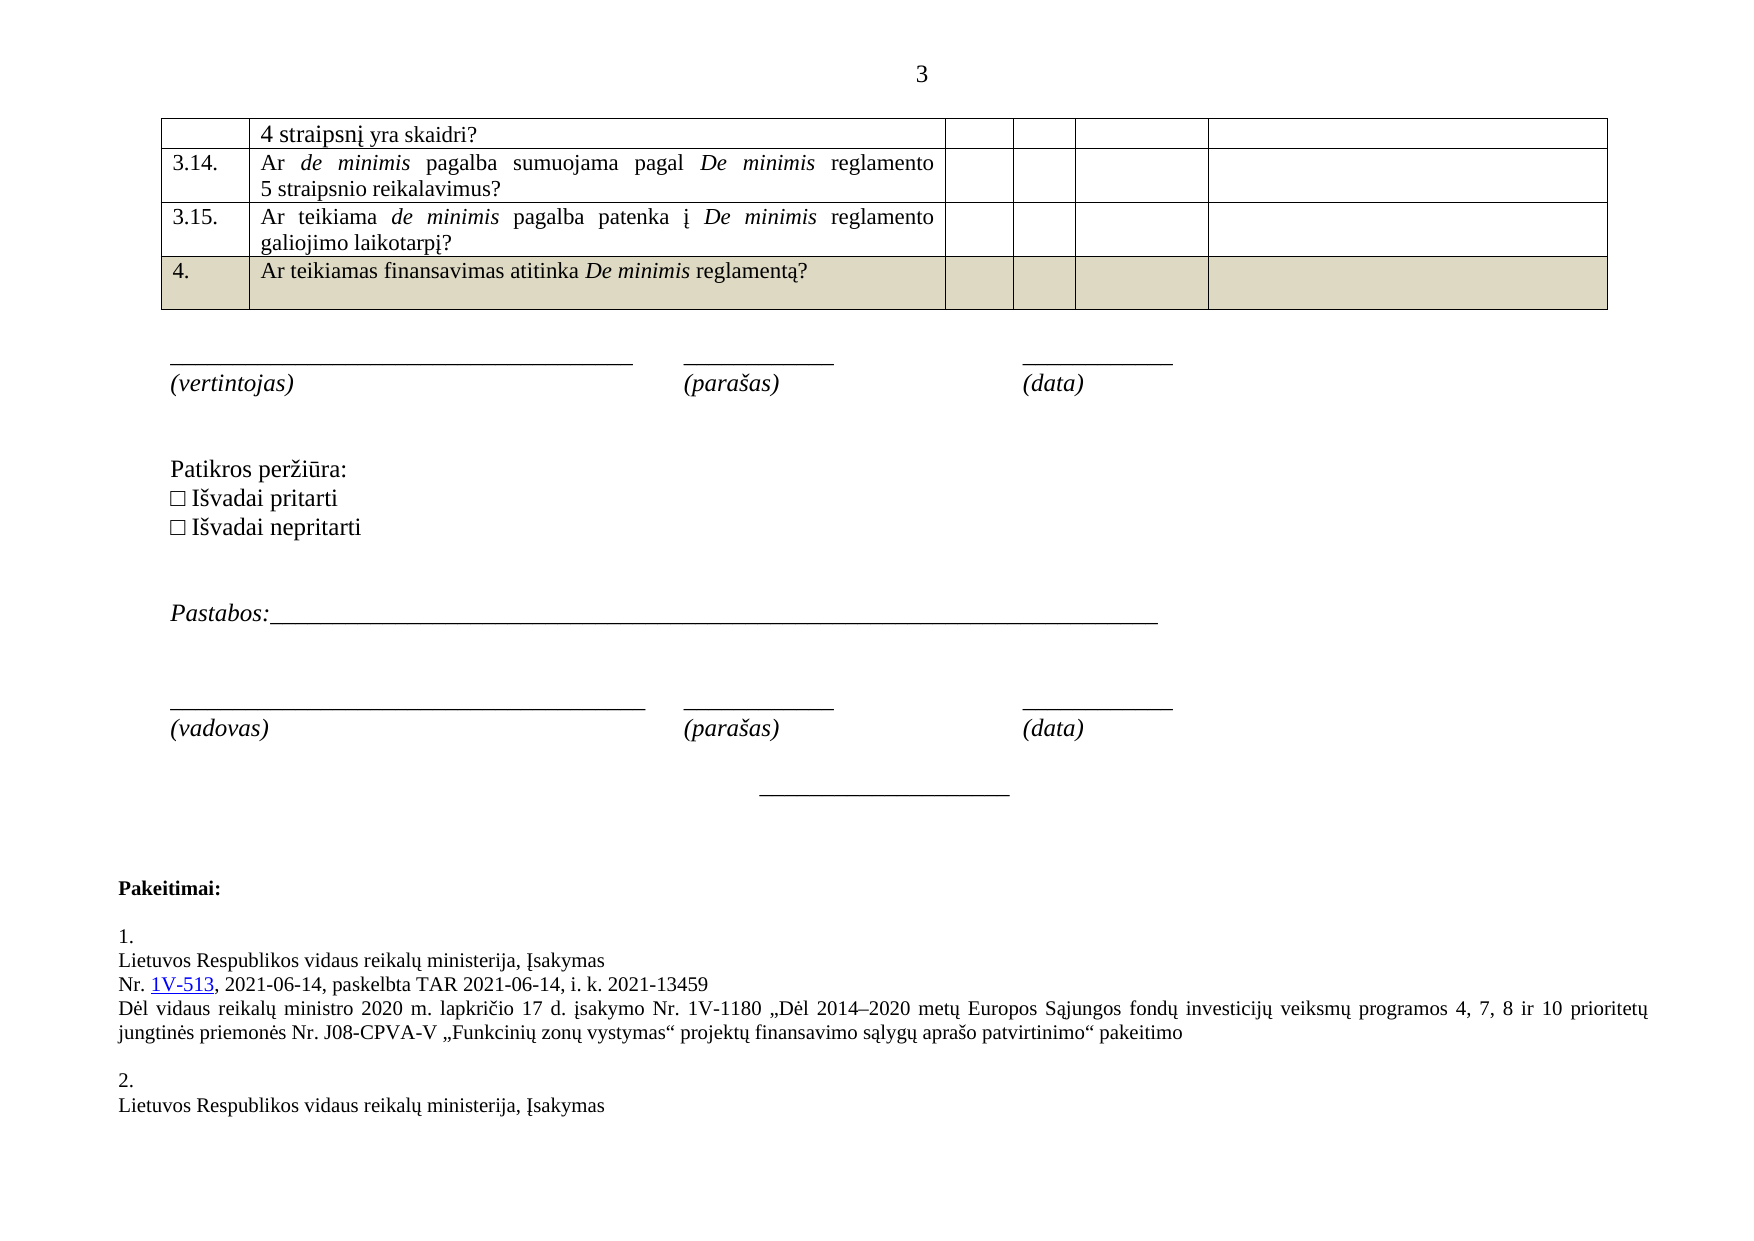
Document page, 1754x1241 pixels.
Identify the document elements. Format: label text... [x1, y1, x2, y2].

table_cell [162, 119, 249, 148]
table_cell [946, 203, 1013, 256]
table_header ____________ (parašas) [672, 310, 1011, 397]
text ____________________ [118, 770, 1651, 799]
table_cell [946, 119, 1013, 148]
table_cell [1014, 119, 1075, 148]
table_cell ____________ (parašas) [672, 684, 1011, 742]
text Dėl vidaus reikalų ministro 2020 m. lapkričio 17 d. įsakymo Nr. 1V-1180 „Dėl 2014–2020 metų Europos Sąjungos fondų investicijų veiksmų programos 4, 7, 8 ir 10 prioritetų jungtinės priemonės Nr. J08-CPVA-V „Funkcinių zonų vystymas“ projektų finansavimo sąlygų aprašo patvirtinimo“ pakeitimo [118, 996, 1651, 1044]
text Lietuvos Respublikos vidaus reikalų ministerija, Įsakymas [118, 1092, 1651, 1117]
table_cell ______________________________________ (vadovas) [159, 684, 672, 742]
table_cell Ar teikiama de minimis pagalba patenka į De minimis reglamento galiojimo laikotarpį? [250, 203, 945, 256]
table_cell [1209, 119, 1607, 148]
table_cell ____________ (data) [1011, 684, 1351, 742]
text 2. [118, 1068, 1651, 1092]
table_cell Ar de minimis pagalba sumuojama pagal De minimis reglamento 5 straipsnio reikalavimus? [250, 149, 945, 202]
table_cell [1209, 149, 1607, 202]
text 1. [118, 924, 1651, 948]
text Nr. 1V-513, 2021-06-14, paskelbta TAR 2021-06-14, i. k. 2021-13459 [118, 972, 1651, 996]
table_cell 3.14. [162, 149, 249, 202]
table_cell [946, 149, 1013, 202]
table_cell [1014, 203, 1075, 256]
table_cell 4 straipsnį yra skaidri? [250, 119, 945, 148]
table_cell Patikros peržiūra: □ Išvadai pritarti □ Išvadai nepritarti Pastabos:_______________________________________________________________________ [159, 397, 1351, 684]
table_cell Ar teikiamas finansavimas atitinka De minimis reglamentą? [250, 257, 945, 309]
table_cell [1076, 149, 1208, 202]
table_cell 4. [162, 257, 249, 309]
table_cell [1209, 257, 1607, 309]
table_cell [1014, 257, 1075, 309]
table_cell 3.15. [162, 203, 249, 256]
table_cell [1076, 203, 1208, 256]
table_header _____________________________________ (vertintojas) [159, 310, 672, 397]
table_cell [1014, 149, 1075, 202]
table_cell [1076, 119, 1208, 148]
text Pakeitimai: [118, 876, 1651, 900]
text Lietuvos Respublikos vidaus reikalų ministerija, Įsakymas [118, 948, 1651, 972]
table_cell [946, 257, 1013, 309]
table_header ____________ (data) [1011, 310, 1351, 397]
table_cell [1209, 203, 1607, 256]
table_cell [1076, 257, 1208, 309]
